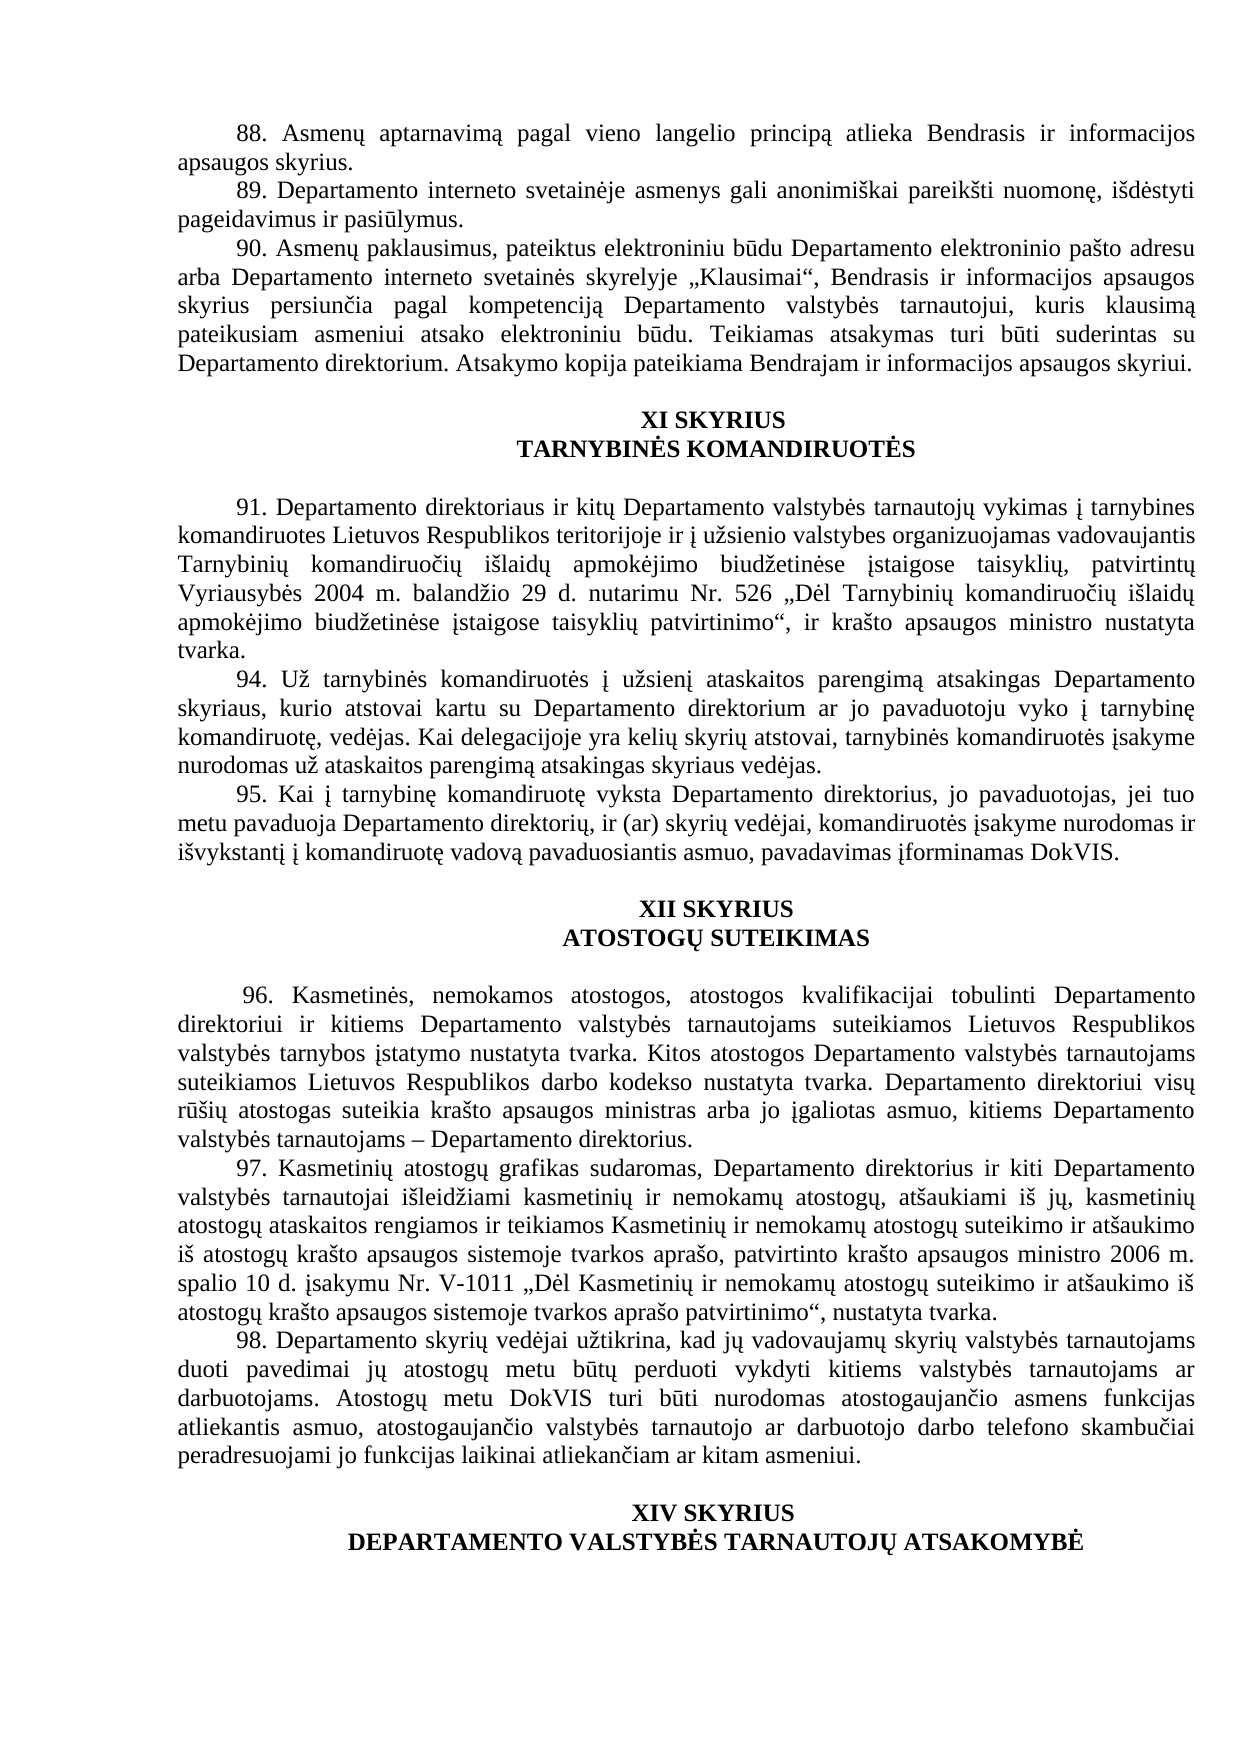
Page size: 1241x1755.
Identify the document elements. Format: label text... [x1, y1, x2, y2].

text 89. Departamento interneto svetainėje asmenys gali anonimiškai pareikšti nuomonę, išdėstyti pageidavimus ir pasiūlymus. [177, 176, 1196, 233]
text DEPARTAMENTO VALSTYBĖS TARNAUTOJŲ ATSAKOMYBĖ [177, 1527, 1196, 1556]
text 95. Kai į tarnybinę komandiruotę vyksta Departamento direktorius, jo pavaduotojas, jei tuo metu pavaduoja Departamento direktorių, ir (ar) skyrių vedėjai, komandiruotės įsakyme nurodomas ir išvykstantį į komandiruotę vadovą pavaduosiantis asmuo, pavadavimas įforminamas DokVIS. [177, 779, 1196, 866]
text 90. Asmenų paklausimus, pateiktus elektroniniu būdu Departamento elektroninio pašto adresu arba Departamento interneto svetainės skyrelyje „Klausimai“, Bendrasis ir informacijos apsaugos skyrius persiunčia pagal kompetenciją Departamento valstybės tarnautojui, kuris klausimą pateikusiam asmeniui atsako elektroniniu būdu. Teikiamas atsakymas turi būti suderintas su Departamento direktorium. Atsakymo kopija pateikiama Bendrajam ir informacijos apsaugos skyriui. [177, 233, 1196, 377]
text XII SKYRIUS [177, 894, 1196, 923]
text 91. Departamento direktoriaus ir kitų Departamento valstybės tarnautojų vykimas į tarnybines komandiruotes Lietuvos Respublikos teritorijoje ir į užsienio valstybes organizuojamas vadovaujantis Tarnybinių komandiruočių išlaidų apmokėjimo biudžetinėse įstaigose taisyklių, patvirtintų Vyriausybės 2004 m. balandžio 29 d. nutarimu Nr. 526 „Dėl Tarnybinių komandiruočių išlaidų apmokėjimo biudžetinėse įstaigose taisyklių patvirtinimo“, ir krašto apsaugos ministro nustatyta tvarka. [177, 492, 1196, 664]
text TARNYBINĖS KOMANDIRUOTĖS [177, 434, 1196, 463]
text 97. Kasmetinių atostogų grafikas sudaromas, Departamento direktorius ir kiti Departamento valstybės tarnautojai išleidžiami kasmetinių ir nemokamų atostogų, atšaukiami iš jų, kasmetinių atostogų ataskaitos rengiamos ir teikiamos Kasmetinių ir nemokamų atostogų suteikimo ir atšaukimo iš atostogų krašto apsaugos sistemoje tvarkos aprašo, patvirtinto krašto apsaugos ministro 2006 m. spalio 10 d. įsakymu Nr. V-1011 „Dėl Kasmetinių ir nemokamų atostogų suteikimo ir atšaukimo iš atostogų krašto apsaugos sistemoje tvarkos aprašo patvirtinimo“, nustatyta tvarka. [177, 1153, 1196, 1326]
text XIV SKYRIUS [177, 1498, 1196, 1527]
text 96. Kasmetinės, nemokamos atostogos, atostogos kvalifikacijai tobulinti Departamento direktoriui ir kitiems Departamento valstybės tarnautojams suteikiamos Lietuvos Respublikos valstybės tarnybos įstatymo nustatyta tvarka. Kitos atostogos Departamento valstybės tarnautojams suteikiamos Lietuvos Respublikos darbo kodekso nustatyta tvarka. Departamento direktoriui visų rūšių atostogas suteikia krašto apsaugos ministras arba jo įgaliotas asmuo, kitiems Departamento valstybės tarnautojams – Departamento direktorius. [177, 981, 1196, 1153]
text 94. Už tarnybinės komandiruotės į užsienį ataskaitos parengimą atsakingas Departamento skyriaus, kurio atstovai kartu su Departamento direktorium ar jo pavaduotoju vyko į tarnybinę komandiruotę, vedėjas. Kai delegacijoje yra kelių skyrių atstovai, tarnybinės komandiruotės įsakyme nurodomas už ataskaitos parengimą atsakingas skyriaus vedėjas. [177, 664, 1196, 779]
text XI SKYRIUS [177, 406, 1196, 434]
text 98. Departamento skyrių vedėjai užtikrina, kad jų vadovaujamų skyrių valstybės tarnautojams duoti pavedimai jų atostogų metu būtų perduoti vykdyti kitiems valstybės tarnautojams ar darbuotojams. Atostogų metu DokVIS turi būti nurodomas atostogaujančio asmens funkcijas atliekantis asmuo, atostogaujančio valstybės tarnautojo ar darbuotojo darbo telefono skambučiai peradresuojami jo funkcijas laikinai atliekančiam ar kitam asmeniui. [177, 1326, 1196, 1469]
text 88. Asmenų aptarnavimą pagal vieno langelio principą atlieka Bendrasis ir informacijos apsaugos skyrius. [177, 118, 1196, 176]
text ATOSTOGŲ SUTEIKIMAS [177, 923, 1196, 952]
